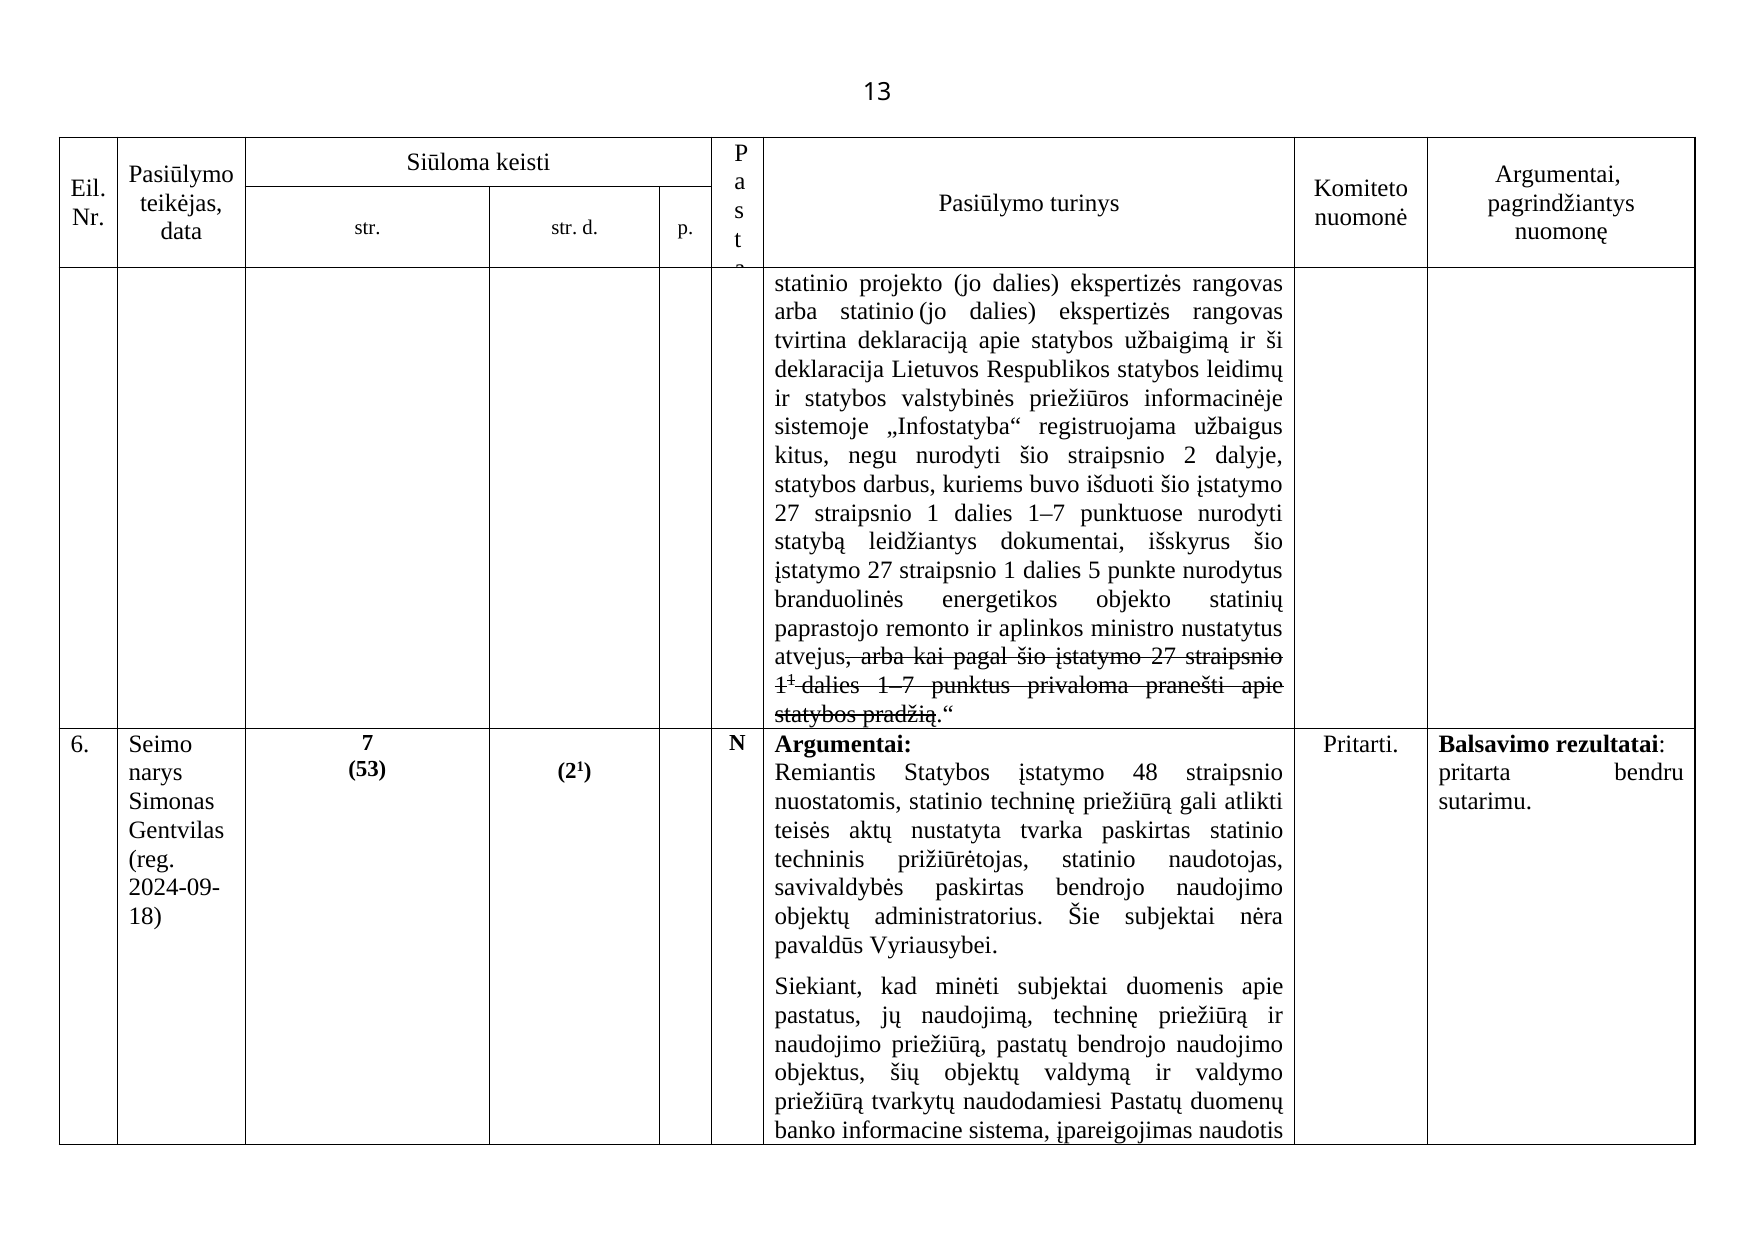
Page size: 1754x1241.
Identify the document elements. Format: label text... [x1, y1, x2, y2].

table_header Siūloma keisti [246, 138, 711, 186]
table_cell [660, 729, 711, 1144]
table_header Pastabos [712, 138, 763, 267]
table_cell [490, 268, 659, 728]
table_cell str. d. [490, 187, 659, 267]
table_cell str. [246, 187, 489, 267]
table_cell Pritarti. [1295, 729, 1427, 1144]
table_cell [118, 268, 245, 728]
table_cell Argumentai: Remiantis Statybos įstatymo 48 straipsnio nuostatomis, statinio techninę priežiūrą gali atlikti teisės aktų nustatyta tvarka paskirtas statinio techninis prižiūrėtojas, statinio naudotojas, savivaldybės paskirtas bendrojo naudojimo objektų administratorius. Šie subjektai nėra pavaldūs Vyriausybei. Siekiant, kad minėti subjektai duomenis apie pastatus, jų naudojimą, techninę priežiūrą ir naudojimo priežiūrą, pastatų bendrojo naudojimo objektus, šių objektų valdymą ir valdymo priežiūrą tvarkytų naudodamiesi Pastatų duomenų banko informacine sistema, įpareigojimas naudotis [764, 729, 1294, 1144]
table_cell [246, 268, 489, 728]
table_cell statinio projekto (jo dalies) ekspertizės rangovas arba statinio (jo dalies) ekspertizės rangovas tvirtina deklaraciją apie statybos užbaigimą ir ši deklaracija Lietuvos Respublikos statybos leidimų ir statybos valstybinės priežiūros informacinėje sistemoje „Infostatyba“ registruojama užbaigus kitus, negu nurodyti šio straipsnio 2 dalyje, statybos darbus, kuriems buvo išduoti šio įstatymo 27 straipsnio 1 dalies 1–7 punktuose nurodyti statybą leidžiantys dokumentai, išskyrus šio įstatymo 27 straipsnio 1 dalies 5 punkte nurodytus branduolinės energetikos objekto statinių paprastojo remonto ir aplinkos ministro nustatytus atvejus, arba kai pagal šio įstatymo 27 straipsnio 11 dalies 1–7 punktus privaloma pranešti apie statybos pradžią.“ [764, 268, 1294, 728]
table_cell 6. [60, 729, 117, 1144]
table_header Pasiūlymo turinys [764, 138, 1294, 267]
table_cell N [712, 729, 763, 1144]
table_cell [660, 268, 711, 728]
table_header Eil. Nr. [60, 138, 117, 267]
table_cell Balsavimo rezultatai: pritarta bendru sutarimu. [1428, 729, 1694, 1144]
table_header Pasiūlymo teikėjas, data [118, 138, 245, 267]
table_header Komiteto nuomonė [1295, 138, 1427, 267]
table_cell [60, 268, 117, 728]
table_cell Seimo narys Simonas Gentvilas (reg. 2024-09-18) [118, 729, 245, 1144]
table_cell [712, 268, 763, 728]
table_header Argumentai, pagrindžiantys nuomonę [1428, 138, 1694, 267]
table_cell 7 (53) [246, 729, 489, 1144]
table_cell [1428, 268, 1694, 728]
table_cell (21) [490, 729, 659, 1144]
table_cell p. [660, 187, 711, 267]
table_cell [1295, 268, 1427, 728]
